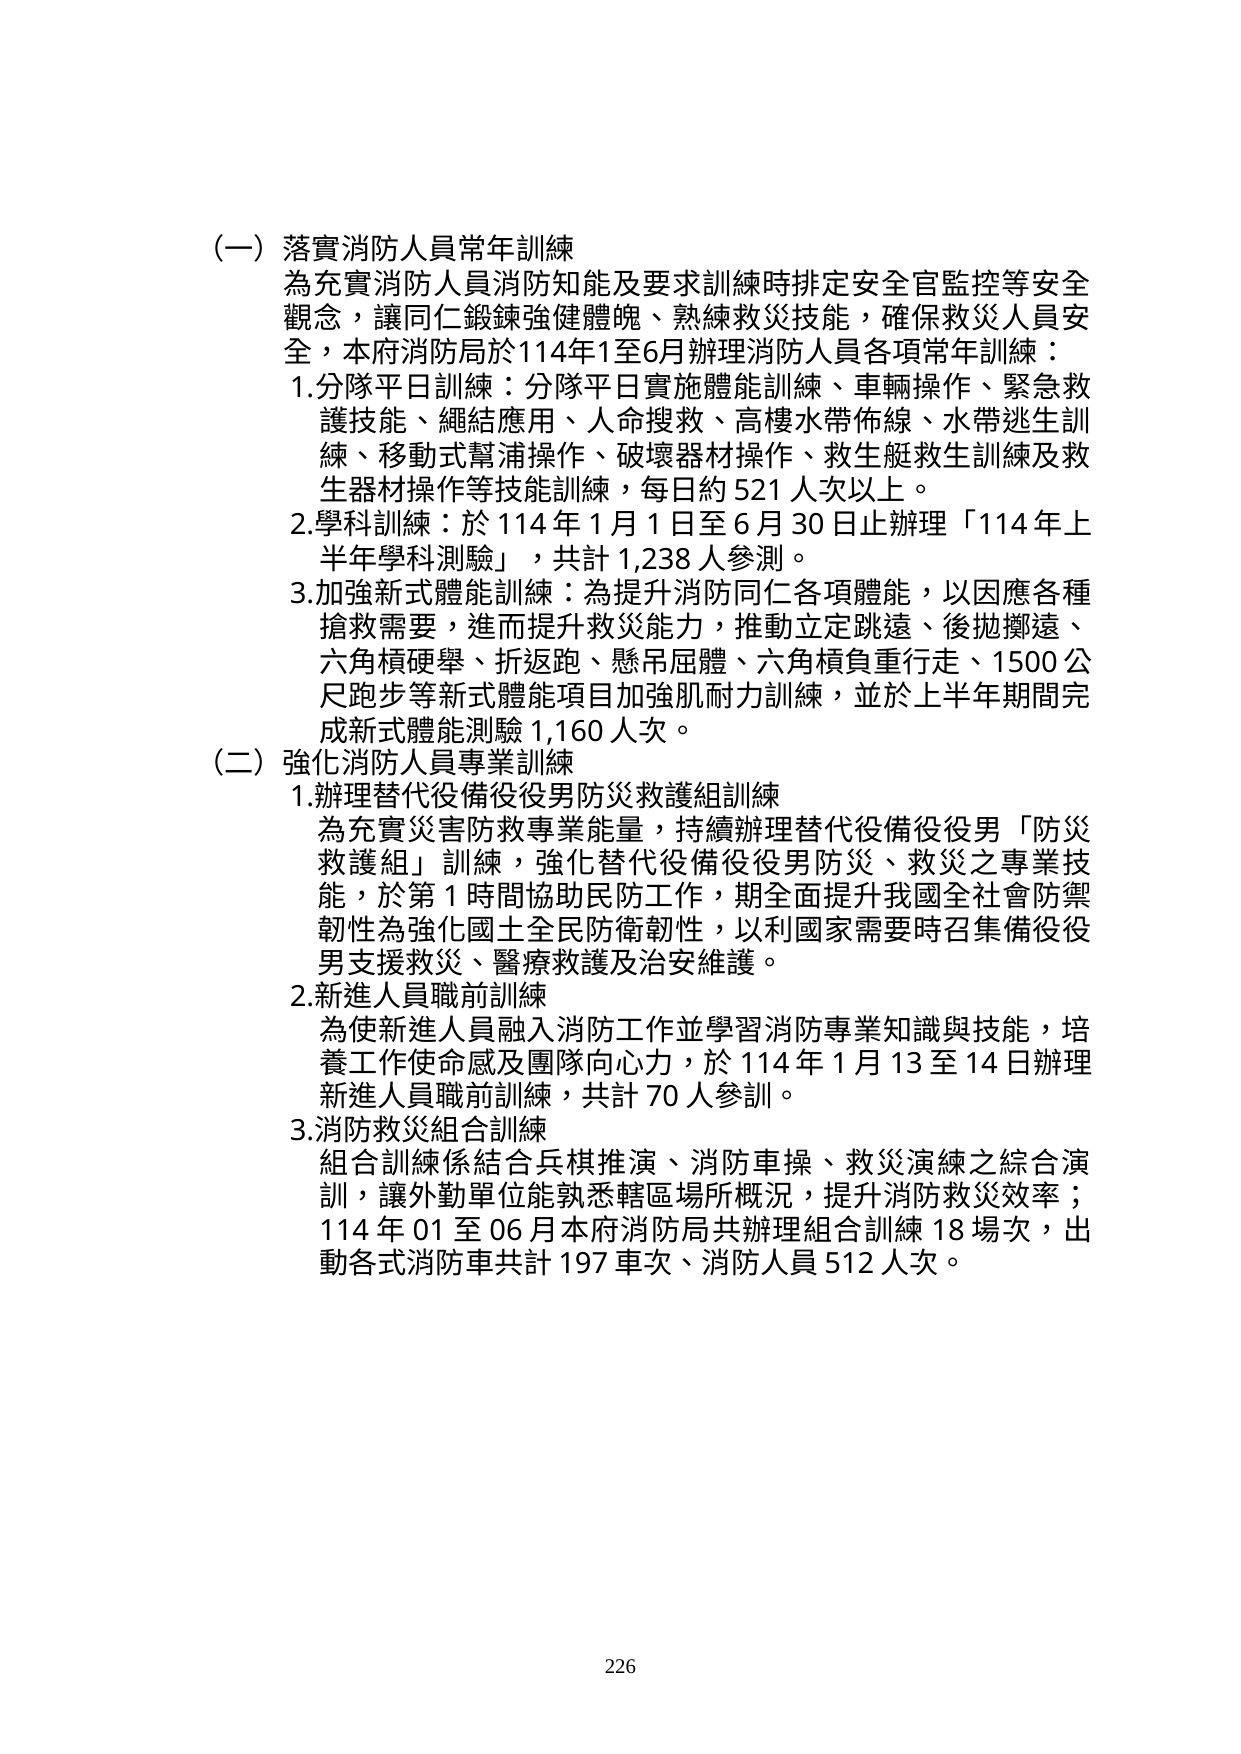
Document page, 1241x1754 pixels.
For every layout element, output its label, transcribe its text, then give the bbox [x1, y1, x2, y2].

text （二）強化消防人員專業訓練 [195, 748, 1092, 780]
text （一）落實消防人員常年訓練 [195, 232, 1092, 267]
text 組合訓練係結合兵棋推演、消防車操、救災演練之綜合演訓，讓外勤單位能孰悉轄區場所概況，提升消防救災效率；114年01至06月本府消防局共辦理組合訓練18場次，出動各式消防車共計197車次、消防人員512人次。 [319, 1147, 1092, 1280]
text 3.加強新式體能訓練：為提升消防同仁各項體能，以因應各種搶救需要，進而提升救災能力，推動立定跳遠、後拋擲遠、六角槓硬舉、折返跑、懸吊屈體、六角槓負重行走、1500公尺跑步等新式體能項目加強肌耐力訓練，並於上半年期間完成新式體能測驗1,160人次。 [289, 576, 1092, 748]
text 為充實消防人員消防知能及要求訓練時排定安全官監控等安全觀念，讓同仁鍛鍊強健體魄、熟練救災技能，確保救災人員安全，本府消防局於114年1至6月辦理消防人員各項常年訓練： [283, 267, 1092, 370]
text 為充實災害防救專業能量，持續辦理替代役備役役男「防災救護組」訓練，強化替代役備役役男防災、救災之專業技能，於第1時間協助民防工作，期全面提升我國全社會防禦韌性為強化國土全民防衛韌性，以利國家需要時召集備役役男支援救災、醫療救護及治安維護。 [318, 813, 1092, 980]
text 3.消防救災組合訓練 [289, 1113, 1092, 1147]
text 1.辦理替代役備役役男防災救護組訓練 [289, 780, 1092, 813]
text 1.分隊平日訓練：分隊平日實施體能訓練、車輛操作、緊急救護技能、繩結應用、人命搜救、高樓水帶佈線、水帶逃生訓練、移動式幫浦操作、破壞器材操作、救生艇救生訓練及救生器材操作等技能訓練，每日約521人次以上。 [289, 370, 1092, 507]
text 2.新進人員職前訓練 [289, 980, 1092, 1013]
text 為使新進人員融入消防工作並學習消防專業知識與技能，培養工作使命感及團隊向心力，於114年1月13至14日辦理新進人員職前訓練，共計70人參訓。 [319, 1013, 1092, 1113]
text 2.學科訓練：於114年1月1日至6月30日止辦理「114年上半年學科測驗」，共計1,238人參測。 [289, 507, 1092, 576]
